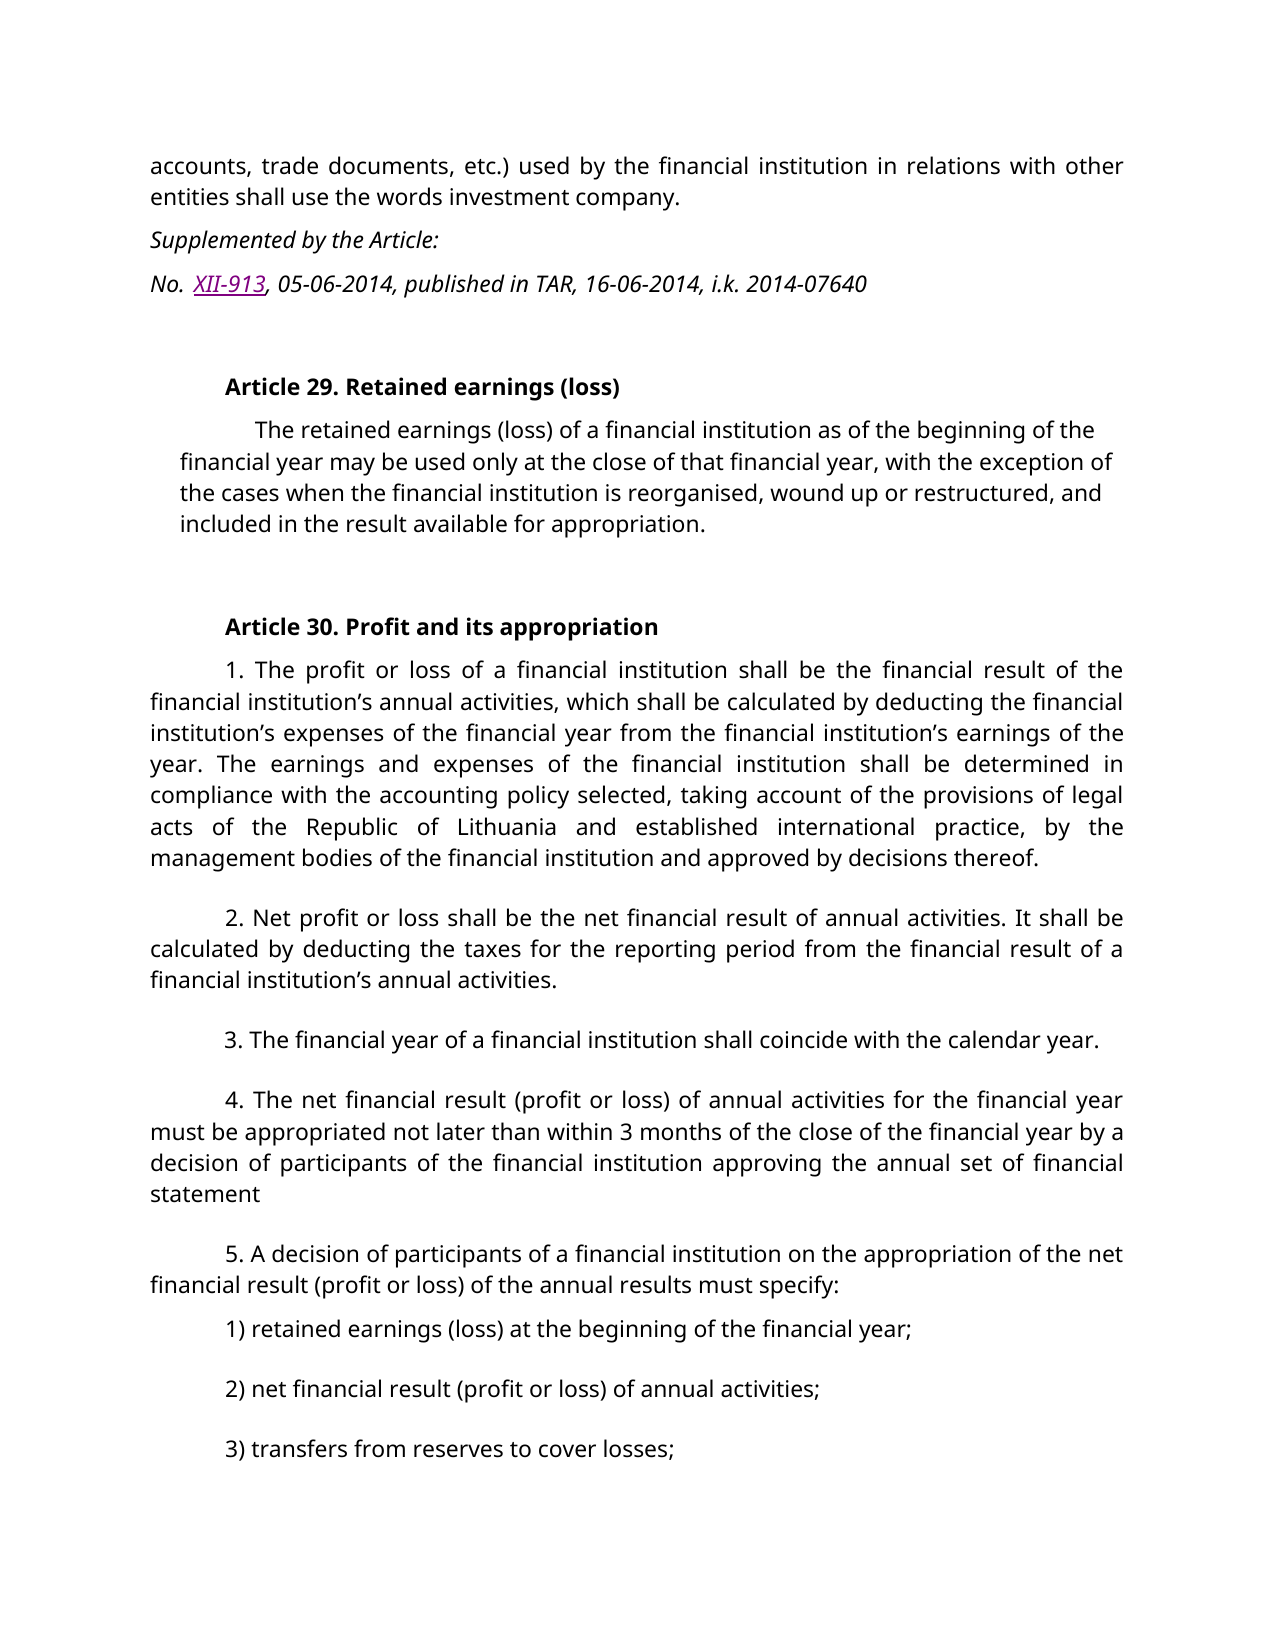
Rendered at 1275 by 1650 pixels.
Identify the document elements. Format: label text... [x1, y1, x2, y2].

text The retained earnings (loss) of a financial institution as of the beginning of the financial year may be used only at the close of that financial year, with the exception of the cases when the financial institution is reorganised, wound up or restructured, and included in the result available for appropriation. [179, 414, 1125, 539]
text 5. A decision of participants of a financial institution on the appropriation of the net financial result (profit or loss) of the annual results must specify: [150, 1238, 1125, 1301]
text 4. The net financial result (profit or loss) of annual activities for the financial year must be appropriated not later than within 3 months of the close of the financial year by a decision of participants of the financial institution approving the annual set of financial statement [150, 1084, 1125, 1209]
text Supplemented by the Article: [150, 224, 1125, 256]
text 1. The profit or loss of a financial institution shall be the financial result of the financial institution’s annual activities, which shall be calculated by deducting the financial institution’s expenses of the financial year from the financial institution’s earnings of the year. The earnings and expenses of the financial institution shall be determined in compliance with the accounting policy selected, taking account of the provisions of legal acts of the Republic of Lithuania and established international practice, by the management bodies of the financial institution and approved by decisions thereof. [150, 654, 1125, 873]
text accounts, trade documents, etc.) used by the financial institution in relations with other entities shall use the words investment company. [150, 150, 1125, 212]
text 3. The financial year of a financial institution shall coincide with the calendar year. [179, 1024, 1125, 1056]
text 1) retained earnings (loss) at the beginning of the financial year; [150, 1313, 1125, 1344]
text 3) transfers from reserves to cover losses; [150, 1433, 1125, 1464]
text Article 30. Profit and its appropriation [150, 611, 1125, 642]
text No. XII-913, 05-06-2014, published in TAR, 16-06-2014, i.k. 2014-07640 [150, 268, 1125, 299]
text 2. Net profit or loss shall be the net financial result of annual activities. It shall be calculated by deducting the taxes for the reporting period from the financial result of a financial institution’s annual activities. [150, 902, 1125, 996]
text Article 29. Retained earnings (loss) [150, 371, 1125, 402]
text 2) net financial result (profit or loss) of annual activities; [150, 1373, 1125, 1404]
